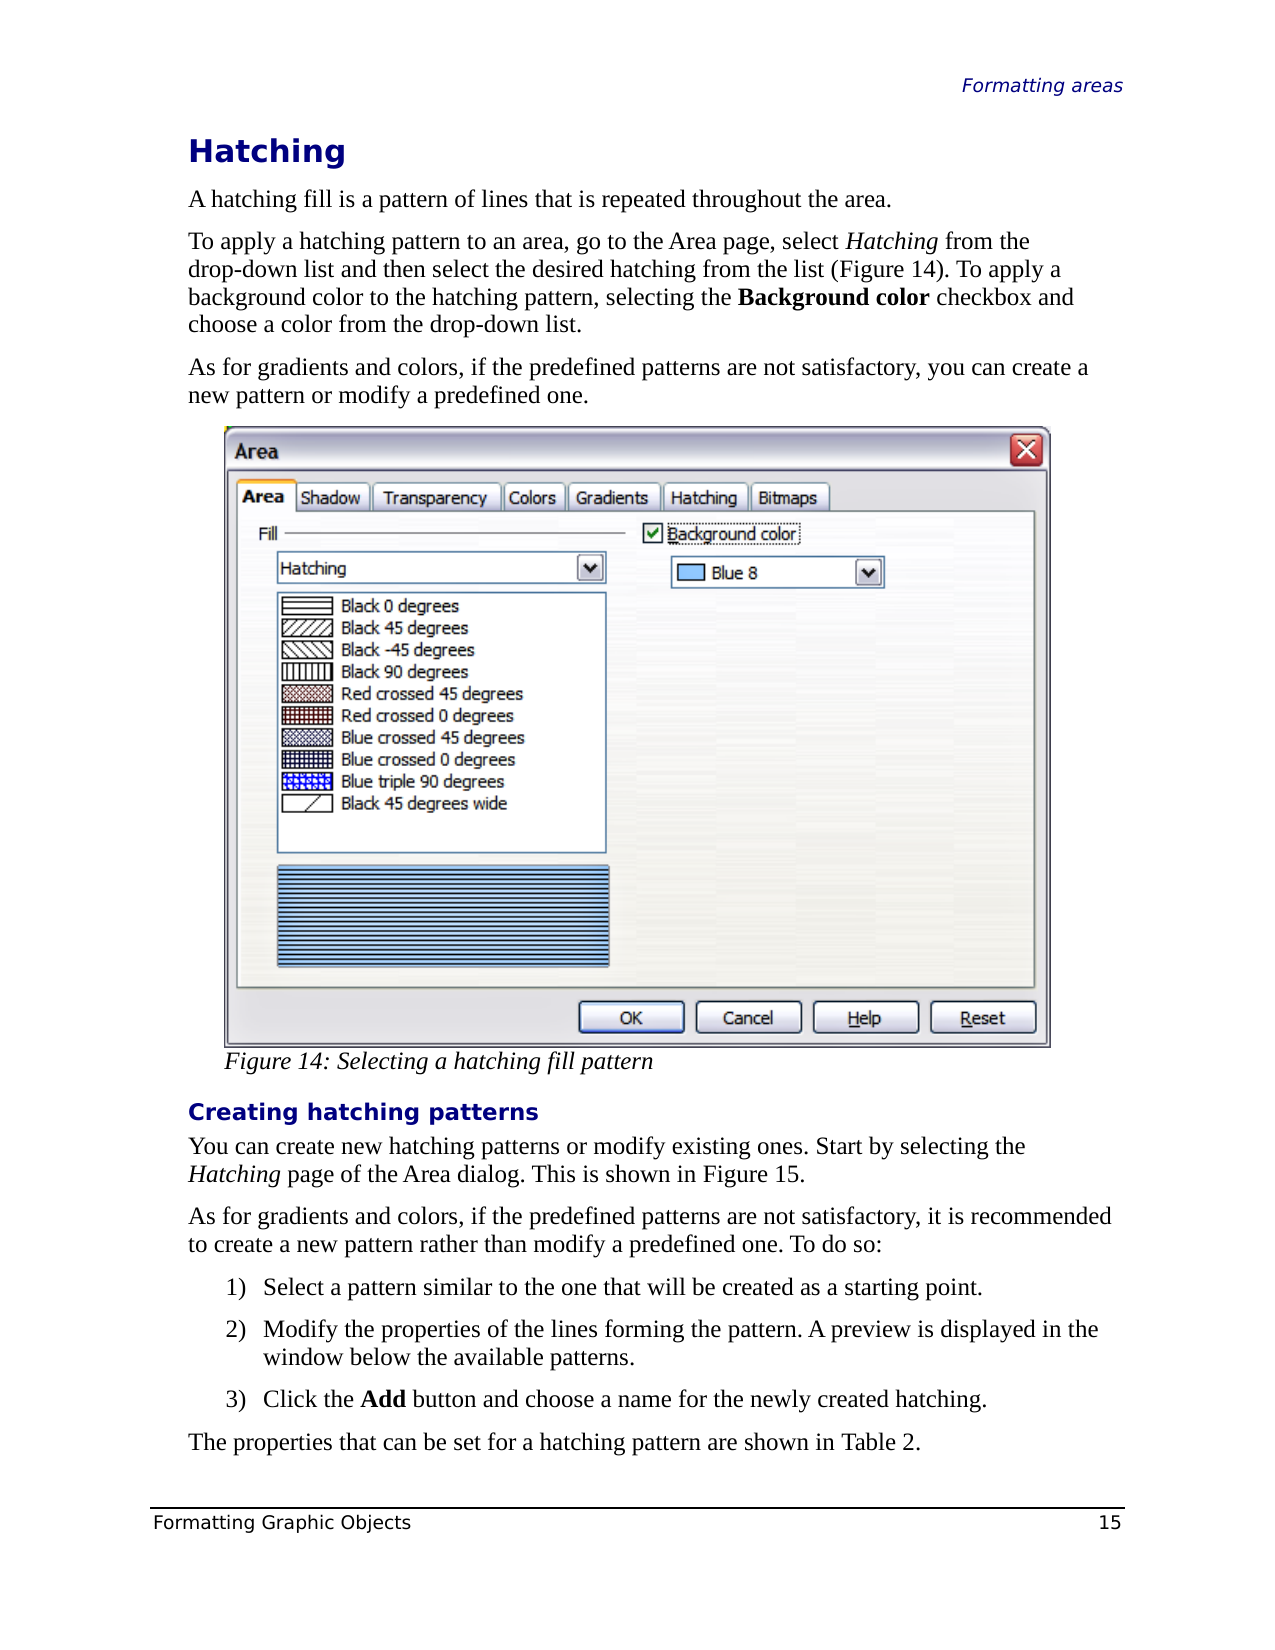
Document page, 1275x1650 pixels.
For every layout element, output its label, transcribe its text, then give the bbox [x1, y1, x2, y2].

text To apply a hatching pattern to an area, go to the Area page, select Hatching from the drop‑down list and then select the desired hatching from the list (Figure 14). To apply a background color to the hatching pattern, selecting the Background color checkbox and choose a color from the drop‑down list. [188, 227, 1125, 338]
list Modify the properties of the lines forming the pattern. A preview is displayed in the window below the available patterns. [225, 1315, 1125, 1371]
text As for gradients and colors, if the predefined patterns are not satisfactory, you can create a new pattern or modify a predefined one. [188, 353, 1125, 408]
picture [224, 426, 1051, 1048]
list Select a pattern similar to the one that will be created as a starting point. [225, 1273, 1125, 1300]
text Figure 14: Selecting a hatching fill pattern [224, 1048, 1051, 1075]
text The properties that can be set for a hatching pattern are shown in Table 2. [188, 1428, 1125, 1456]
subtitle Creating hatching patterns [188, 1099, 1125, 1126]
list Click the Add button and choose a name for the newly created hatching. [225, 1385, 1125, 1413]
text As for gradients and colors, if the predefined patterns are not satisfactory, it is recommended to create a new pattern rather than modify a predefined one. To do so: [188, 1202, 1125, 1258]
text You can create new hatching patterns or modify existing ones. Start by selecting the Hatching page of the Area dialog. This is shown in Figure 15. [188, 1132, 1125, 1188]
subtitle Hatching [188, 134, 1125, 170]
text A hatching fill is a pattern of lines that is repeated throughout the area. [188, 185, 1125, 213]
